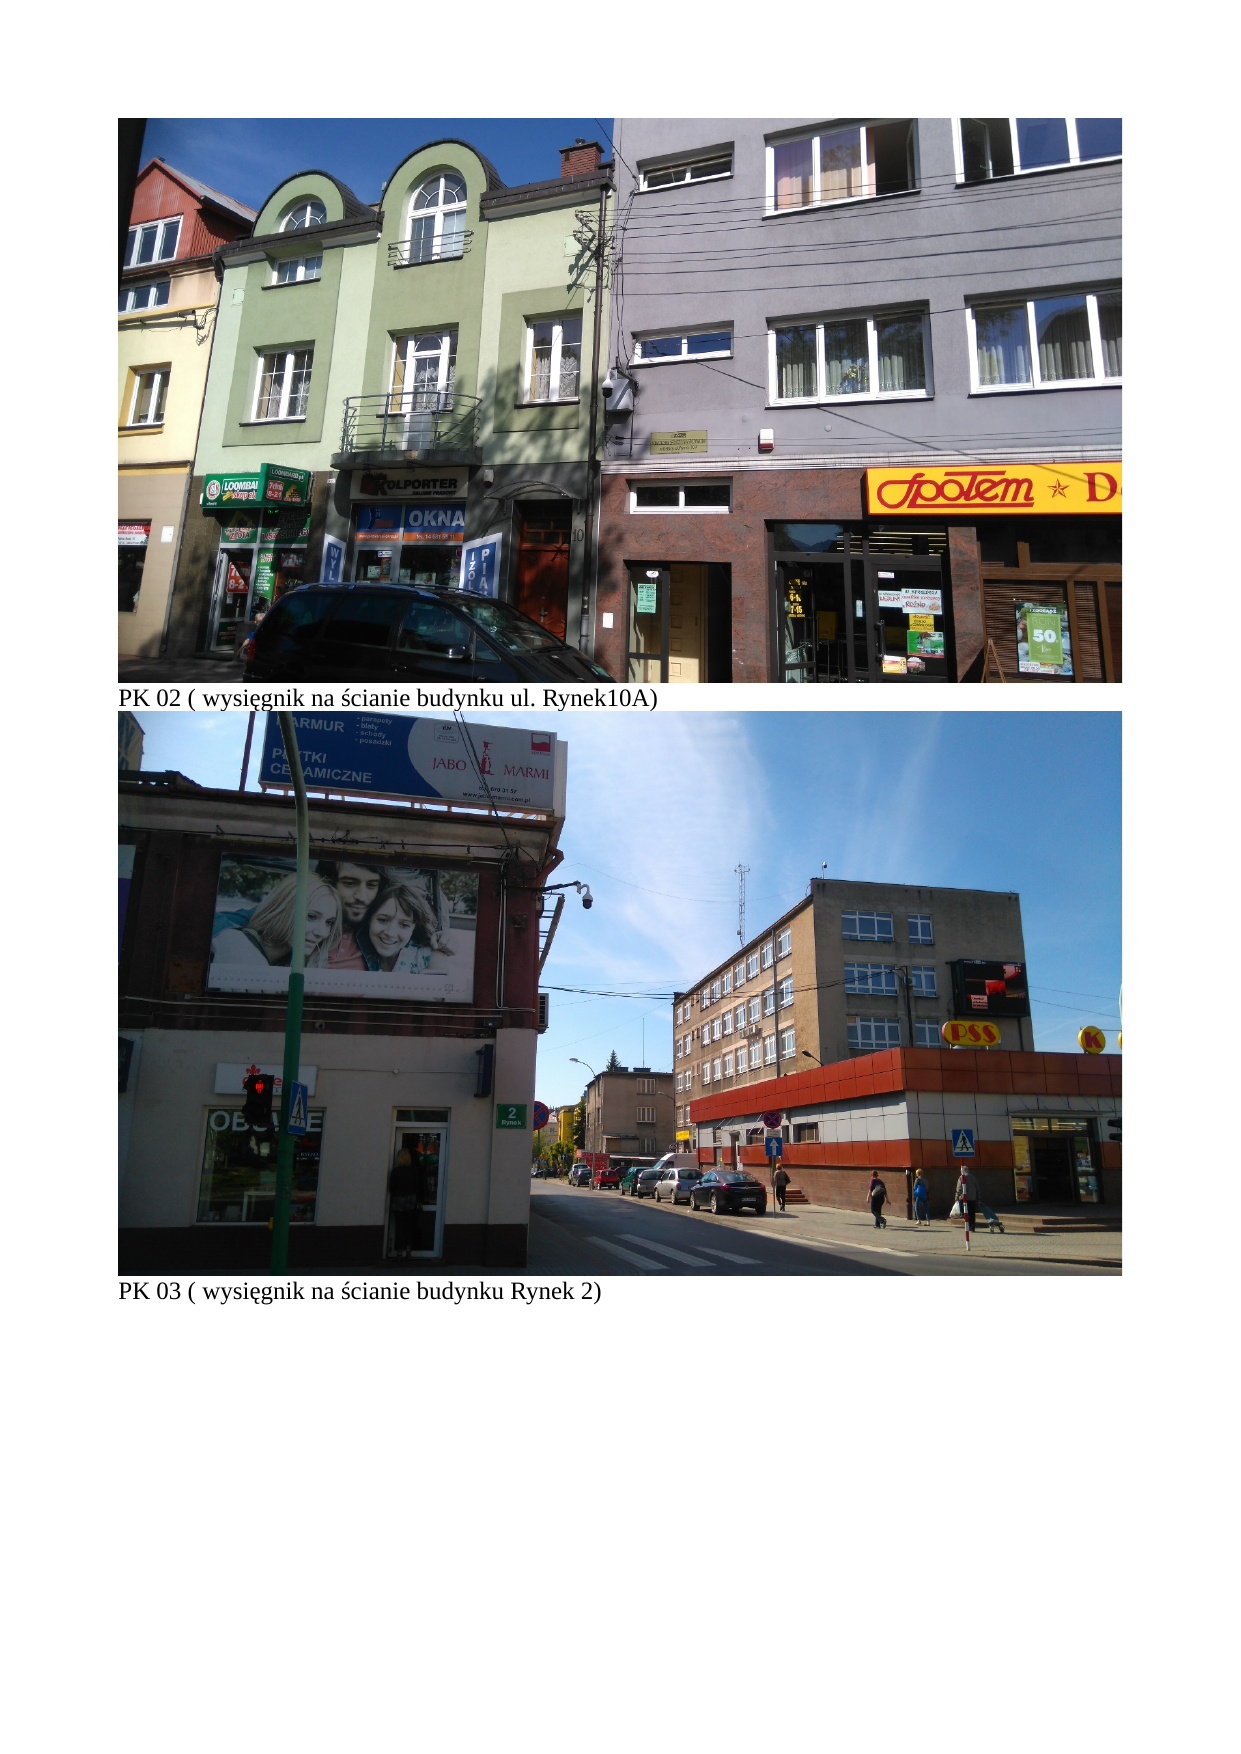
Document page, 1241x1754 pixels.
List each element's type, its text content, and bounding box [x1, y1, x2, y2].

text PK 02 ( wysięgnik na ścianie budynku ul. Rynek10A) [118, 683, 1122, 711]
text PK 03 ( wysięgnik na ścianie budynku Rynek 2) [118, 1276, 1122, 1305]
